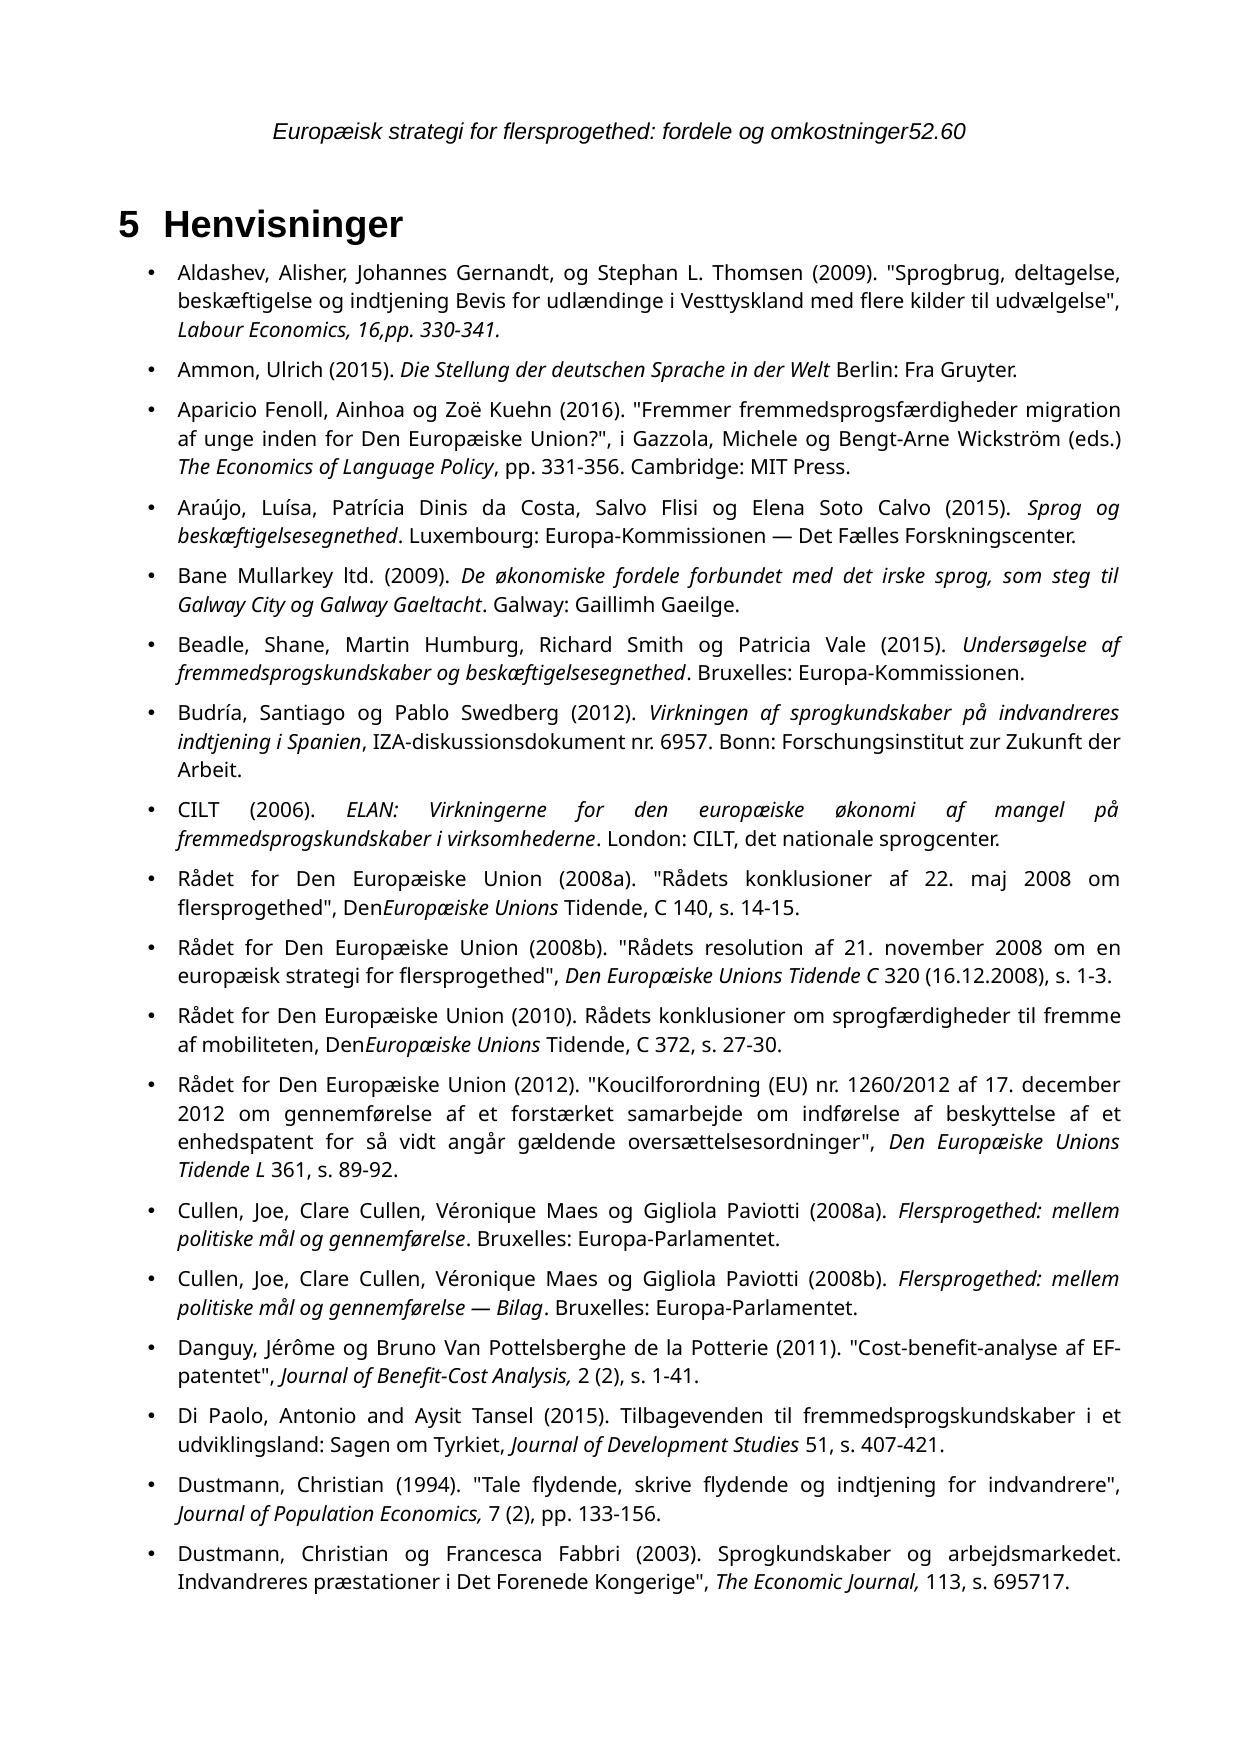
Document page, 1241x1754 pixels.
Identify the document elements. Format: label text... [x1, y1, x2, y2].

list Budría, Santiago og Pablo Swedberg (2012). Virkningen af sprogkundskaber på indvandreres indtjening i Spanien, IZA-diskussionsdokument nr. 6957. Bonn: Forschungsinstitut zur Zukunft der Arbeit. [148, 698, 1122, 784]
list CILT (2006). ELAN: Virkningerne for den europæiske økonomi af mangel på fremmedsprogskundskaber i virksomhederne. London: CILT, det nationale sprogcenter. [148, 796, 1122, 852]
list Dustmann, Christian (1994). "Tale flydende, skrive flydende og indtjening for indvandrere", Journal of Population Economics, 7 (2), pp. 133-156. [148, 1470, 1122, 1527]
list Cullen, Joe, Clare Cullen, Véronique Maes og Gigliola Paviotti (2008b). Flersprogethed: mellem politiske mål og gennemførelse — Bilag. Bruxelles: Europa-Parlamentet. [148, 1264, 1122, 1321]
list Aparicio Fenoll, Ainhoa og Zoë Kuehn (2016). "Fremmer fremmedsprogsfærdigheder migration af unge inden for Den Europæiske Union?", i Gazzola, Michele og Bengt-Arne Wickström (eds.) The Economics of Language Policy, pp. 331-356. Cambridge: MIT Press. [148, 396, 1122, 481]
list Aldashev, Alisher, Johannes Gernandt, og Stephan L. Thomsen (2009). "Sprogbrug, deltagelse, beskæftigelse og indtjening Bevis for udlændinge i Vesttyskland med flere kilder til udvælgelse", Labour Economics, 16,pp. 330-341. [148, 258, 1122, 343]
subtitle Henvisninger [118, 202, 1122, 246]
list Rådet for Den Europæiske Union (2010). Rådets konklusioner om sprogfærdigheder til fremme af mobiliteten, DenEuropæiske Unions Tidende, C 372, s. 27-30. [148, 1002, 1122, 1058]
list Cullen, Joe, Clare Cullen, Véronique Maes og Gigliola Paviotti (2008a). Flersprogethed: mellem politiske mål og gennemførelse. Bruxelles: Europa-Parlamentet. [148, 1196, 1122, 1253]
list Araújo, Luísa, Patrícia Dinis da Costa, Salvo Flisi og Elena Soto Calvo (2015). Sprog og beskæftigelsesegnethed. Luxembourg: Europa-Kommissionen — Det Fælles Forskningscenter. [148, 493, 1122, 549]
list Di Paolo, Antonio and Aysit Tansel (2015). Tilbagevenden til fremmedsprogskundskaber i et udviklingsland: Sagen om Tyrkiet, Journal of Development Studies 51, s. 407-421. [148, 1402, 1122, 1458]
list Beadle, Shane, Martin Humburg, Richard Smith og Patricia Vale (2015). Undersøgelse af fremmedsprogskundskaber og beskæftigelsesegnethed. Bruxelles: Europa-Kommissionen. [148, 630, 1122, 687]
list Danguy, Jérôme og Bruno Van Pottelsberghe de la Potterie (2011). "Cost-benefit-analyse af EF-patentet", Journal of Benefit-Cost Analysis, 2 (2), s. 1-41. [148, 1333, 1122, 1390]
list Dustmann, Christian og Francesca Fabbri (2003). Sprogkundskaber og arbejdsmarkedet. Indvandreres præstationer i Det Forenede Kongerige", The Economic Journal, 113, s. 695717. [148, 1539, 1122, 1596]
list Rådet for Den Europæiske Union (2008a). "Rådets konklusioner af 22. maj 2008 om flersprogethed", DenEuropæiske Unions Tidende, C 140, s. 14-15. [148, 864, 1122, 921]
list Rådet for Den Europæiske Union (2008b). "Rådets resolution af 21. november 2008 om en europæisk strategi for flersprogethed", Den Europæiske Unions Tidende C 320 (16.12.2008), s. 1-3. [148, 933, 1122, 990]
list Ammon, Ulrich (2015). Die Stellung der deutschen Sprache in der Welt Berlin: Fra Gruyter. [148, 355, 1122, 384]
list Bane Mullarkey ltd. (2009). De økonomiske fordele forbundet med det irske sprog, som steg til Galway City og Galway Gaeltacht. Galway: Gaillimh Gaeilge. [148, 561, 1122, 618]
list Rådet for Den Europæiske Union (2012). "Koucilforordning (EU) nr. 1260/2012 af 17. december 2012 om gennemførelse af et forstærket samarbejde om indførelse af beskyttelse af et enhedspatent for så vidt angår gældende oversættelsesordninger", Den Europæiske Unions Tidende L 361, s. 89-92. [148, 1070, 1122, 1184]
